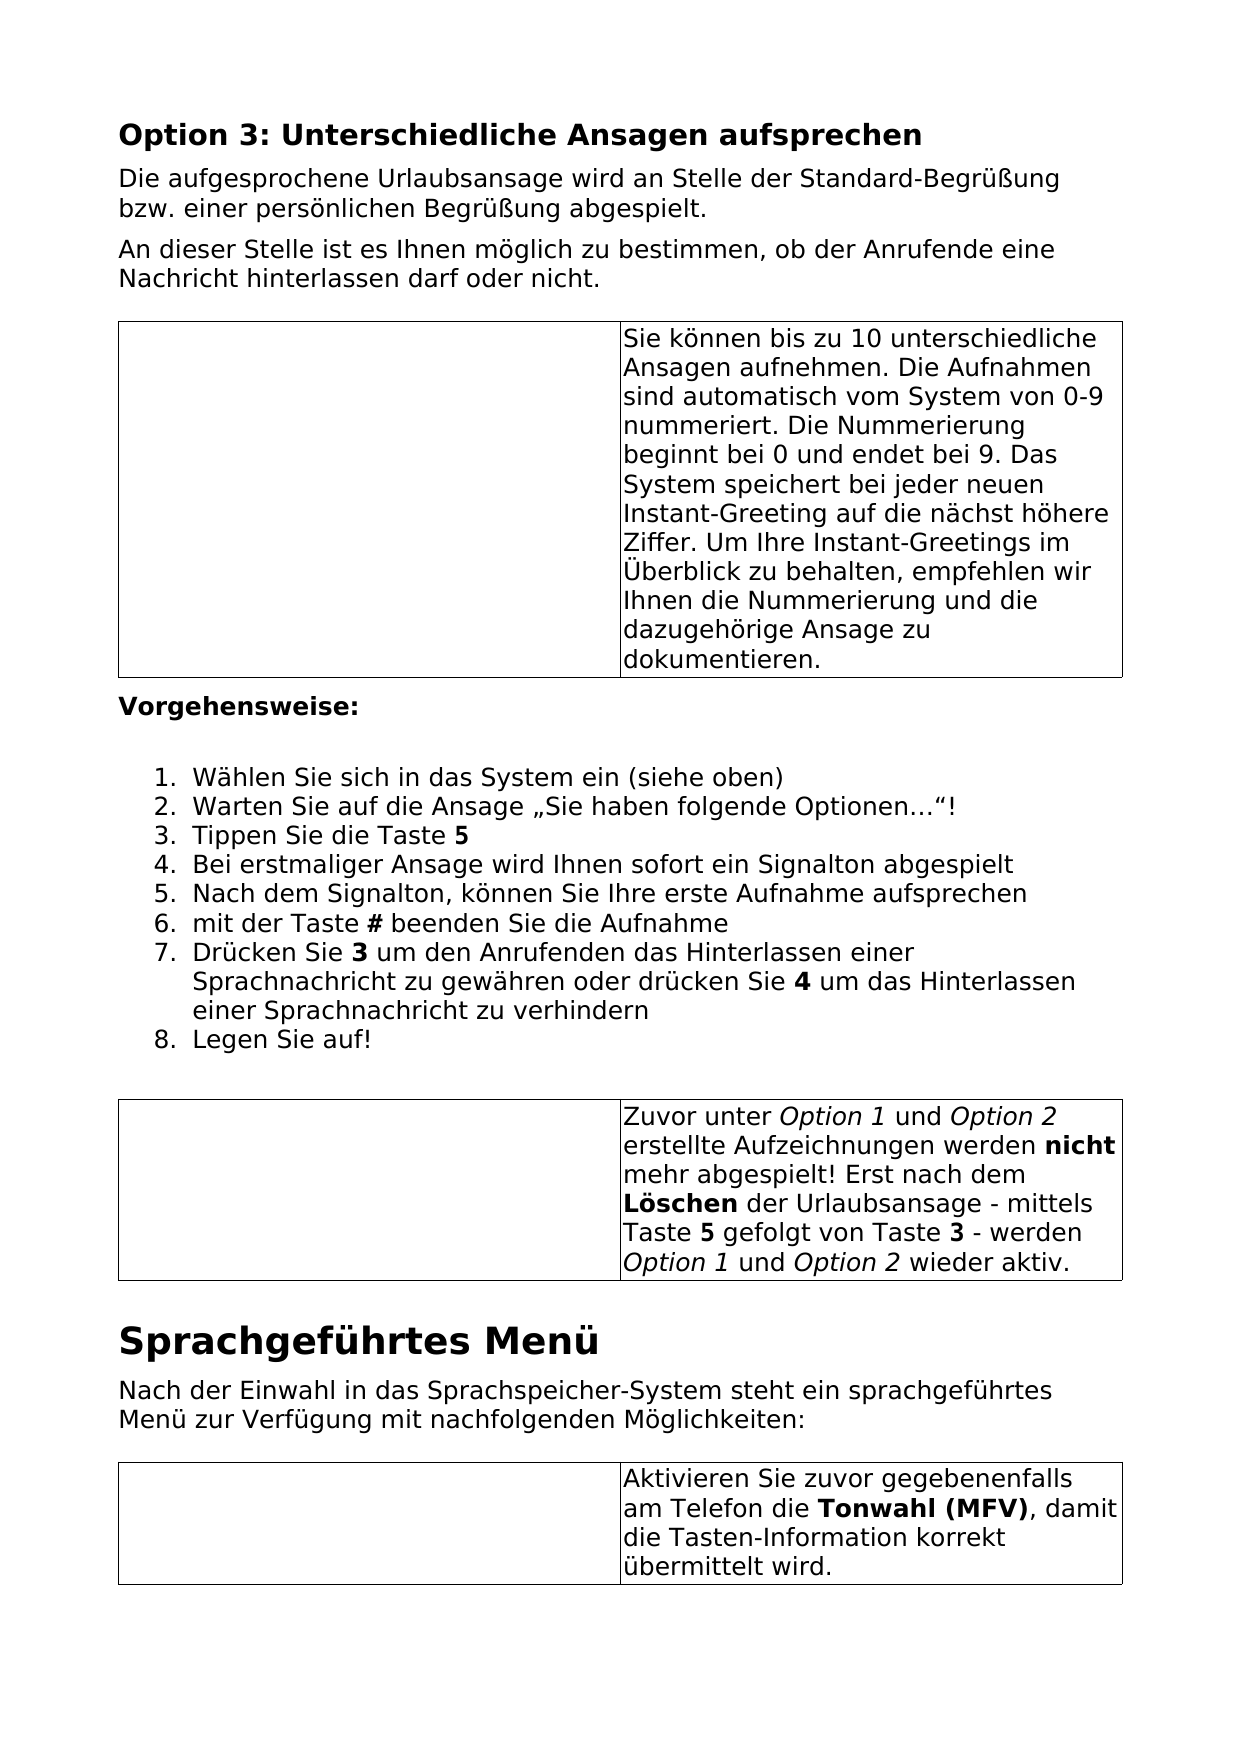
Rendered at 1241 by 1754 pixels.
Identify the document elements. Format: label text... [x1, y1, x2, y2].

list mit der Taste # beenden Sie die Aufnahme [177, 909, 1122, 938]
text Vorgehensweise: [118, 692, 1122, 721]
table_header [119, 322, 620, 677]
table_header [119, 1463, 620, 1584]
table_header Sie können bis zu 10 unterschiedliche Ansagen aufnehmen. Die Aufnahmen sind automatisch vom System von 0-9 nummeriert. Die Nummerierung beginnt bei 0 und endet bei 9. Das System speichert bei jeder neuen Instant-Greeting auf die nächst höhere Ziffer. Um Ihre Instant-Greetings im Überblick zu behalten, empfehlen wir Ihnen die Nummerierung und die dazugehörige Ansage zu dokumentieren. [621, 322, 1122, 677]
text An dieser Stelle ist es Ihnen möglich zu bestimmen, ob der Anrufende eine Nachricht hinterlassen darf oder nicht. [118, 235, 1122, 294]
text Die aufgesprochene Urlaubsansage wird an Stelle der Standard-Begrüßung bzw. einer persönlichen Begrüßung abgespielt. [118, 164, 1122, 223]
table_header Zuvor unter Option 1 und Option 2 erstellte Aufzeichnungen werden nicht mehr abgespielt! Erst nach dem Löschen der Urlaubsansage - mittels Taste 5 gefolgt von Taste 3 - werden Option 1 und Option 2 wieder aktiv. [621, 1100, 1122, 1280]
table_header [119, 1100, 620, 1280]
subtitle Sprachgeführtes Menü [118, 1320, 1122, 1363]
list Legen Sie auf! [177, 1026, 1122, 1055]
subtitle Option 3: Unterschiedliche Ansagen aufsprechen [118, 118, 1122, 152]
text Nach der Einwahl in das Sprachspeicher-System steht ein sprachgeführtes Menü zur Verfügung mit nachfolgenden Möglichkeiten: [118, 1376, 1122, 1434]
list Nach dem Signalton, können Sie Ihre erste Aufnahme aufsprechen [177, 880, 1122, 909]
list Warten Sie auf die Ansage „Sie haben folgende Optionen…“! [177, 792, 1122, 821]
list Drücken Sie 3 um den Anrufenden das Hinterlassen einer Sprachnachricht zu gewähren oder drücken Sie 4 um das Hinterlassen einer Sprachnachricht zu verhindern [177, 938, 1122, 1026]
table_header Aktivieren Sie zuvor gegebenenfalls am Telefon die Tonwahl (MFV), damit die Tasten-Information korrekt übermittelt wird. [621, 1463, 1122, 1584]
list Bei erstmaliger Ansage wird Ihnen sofort ein Signalton abgespielt [177, 851, 1122, 880]
list Wählen Sie sich in das System ein (siehe oben) [177, 763, 1122, 792]
list Tippen Sie die Taste 5 [177, 821, 1122, 851]
